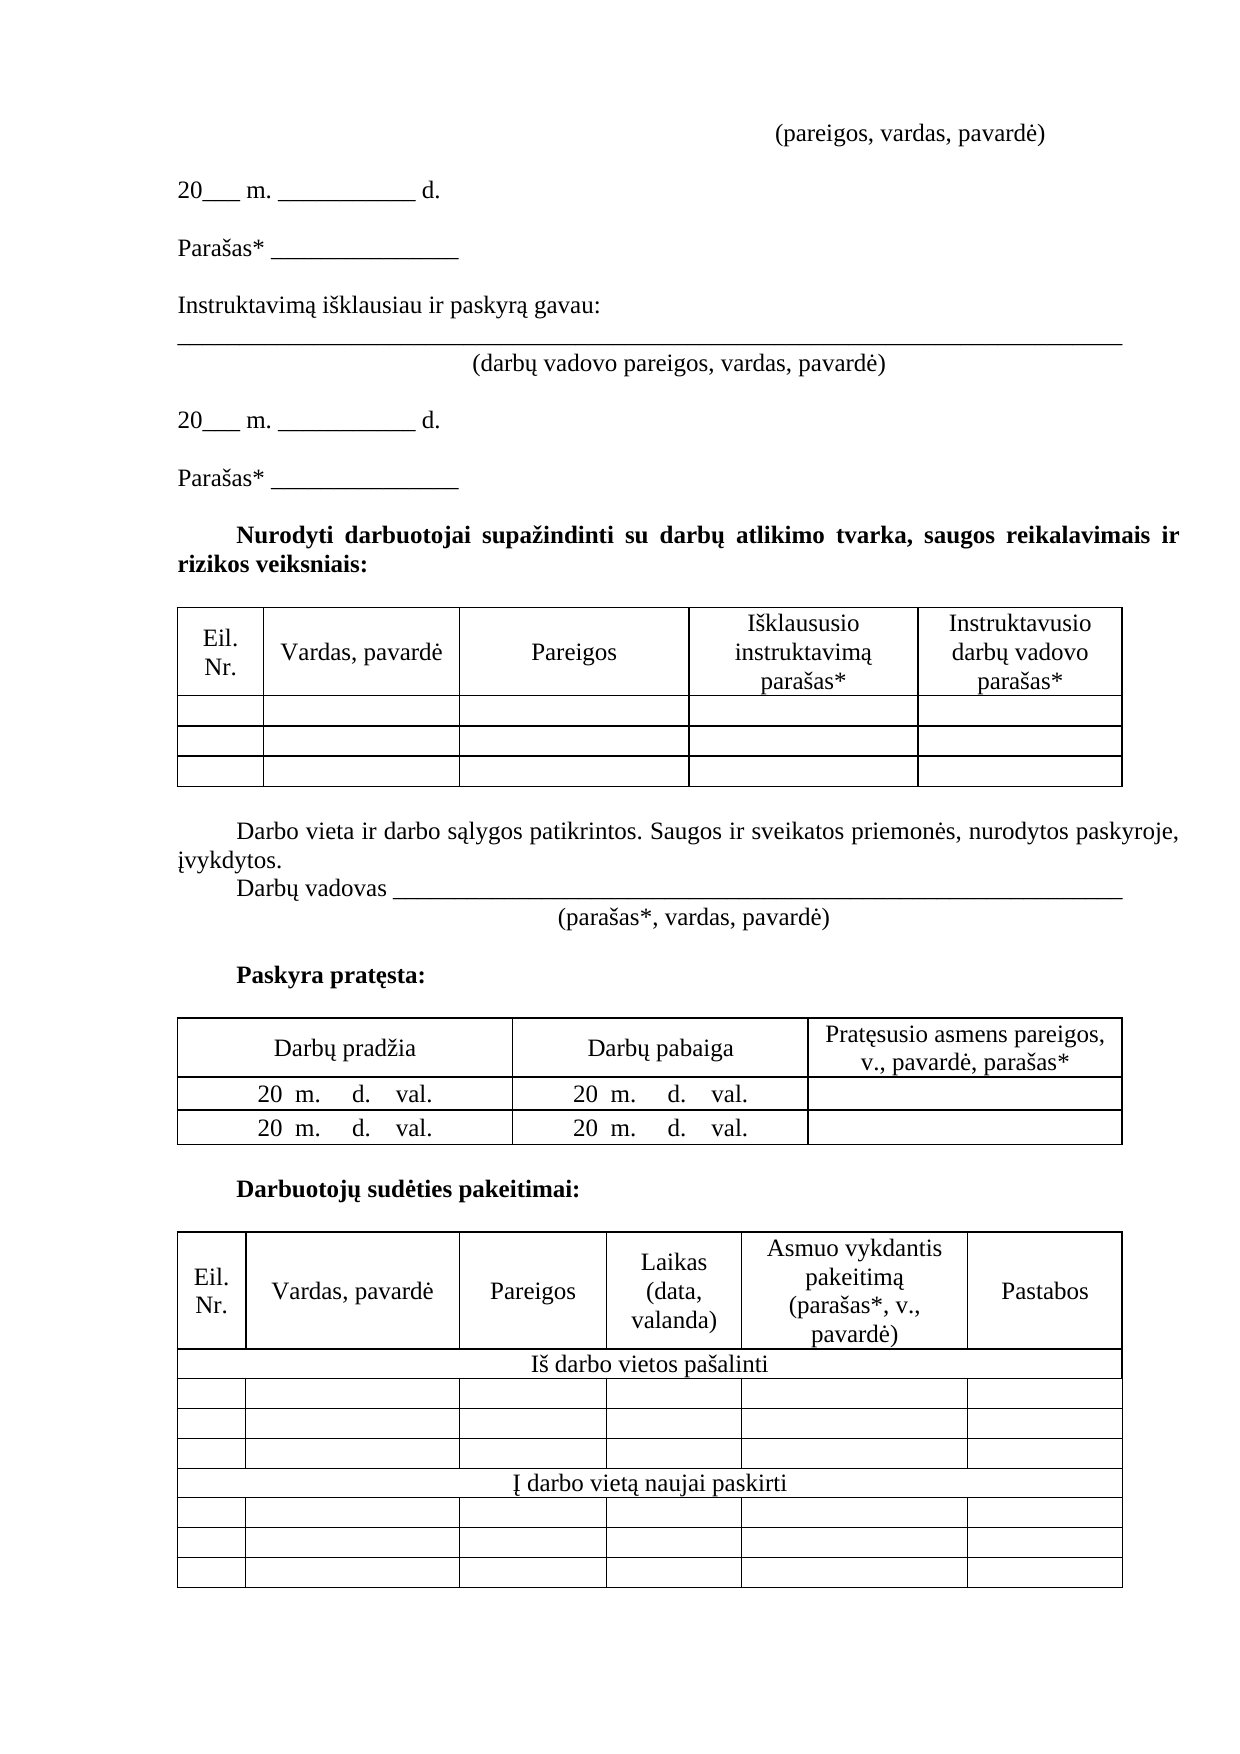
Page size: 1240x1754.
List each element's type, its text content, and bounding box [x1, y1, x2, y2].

table_cell [968, 1558, 1122, 1587]
table_cell [968, 1528, 1122, 1557]
table_header Eil. Nr. [178, 608, 263, 695]
table_cell [460, 1379, 606, 1408]
table_cell [690, 757, 917, 786]
table_cell [919, 757, 1121, 786]
table_cell [460, 1558, 606, 1587]
table_cell [607, 1558, 741, 1587]
text 20___ m. ___________ d. [177, 176, 1181, 204]
table_header Darbų pradžia [178, 1019, 512, 1076]
table_cell Iš darbo vietos pašalinti [178, 1350, 1121, 1378]
table_cell [919, 727, 1121, 755]
table_cell 20 m. d. val. [178, 1111, 512, 1144]
table_cell [178, 1409, 245, 1438]
table_header Pareigos [460, 1233, 606, 1348]
text (darbų vadovo pareigos, vardas, pavardė) [177, 348, 1181, 377]
table_cell [264, 696, 459, 725]
table_cell [742, 1379, 967, 1408]
text Parašas* _______________ [177, 463, 1181, 492]
table_cell [809, 1078, 1121, 1109]
table_cell [742, 1528, 967, 1557]
table_cell 20 m. d. val. [178, 1078, 512, 1109]
table_cell [178, 696, 263, 725]
text Darbo vieta ir darbo sąlygos patikrintos. Saugos ir sveikatos priemonės, nurodytos paskyroje, įvykdytos. [177, 816, 1181, 873]
table_header Asmuo vykdantis pakeitimą (parašas*, v., pavardė) [742, 1233, 967, 1348]
table_cell [690, 727, 917, 755]
table_cell [264, 757, 459, 786]
table_cell [607, 1379, 741, 1408]
table_cell [178, 1498, 245, 1527]
table_cell [178, 757, 263, 786]
table_header Pareigos [460, 608, 688, 695]
table_cell [690, 696, 917, 725]
text _ [177, 319, 1181, 348]
table_cell [178, 1439, 245, 1467]
table_cell [968, 1379, 1122, 1408]
text Darbų vadovas [177, 873, 1181, 902]
text (pareigos, vardas, pavardė) [640, 118, 1181, 147]
table_cell 20 m. d. val. [513, 1078, 807, 1109]
text Parašas* _______________ [177, 233, 1181, 262]
table_header Instruktavusio darbų vadovo parašas* [919, 608, 1121, 695]
table_cell [246, 1558, 459, 1587]
table_header Pratęsusio asmens pareigos, v., pavardė, parašas* [809, 1019, 1121, 1076]
text Darbuotojų sudėties pakeitimai: [177, 1174, 1181, 1202]
table_cell [178, 1528, 245, 1557]
table_cell [460, 1409, 606, 1438]
table_cell [460, 727, 688, 755]
table_cell [246, 1498, 459, 1527]
table_cell [246, 1409, 459, 1438]
table_cell 20 m. d. val. [513, 1111, 807, 1144]
text 20___ m. ___________ d. [177, 406, 1181, 434]
table_cell [607, 1498, 741, 1527]
table_cell [607, 1439, 741, 1467]
table_cell [460, 757, 688, 786]
table_cell [919, 696, 1121, 725]
table_cell [178, 1379, 245, 1408]
table_cell [246, 1528, 459, 1557]
table_cell [246, 1379, 459, 1408]
text Instruktavimą išklausiau ir paskyrą gavau: [177, 291, 1181, 319]
table_cell [264, 727, 459, 755]
table_header Eil. Nr. [178, 1233, 245, 1348]
text (parašas*, vardas, pavardė) [177, 902, 1181, 931]
table_cell Į darbo vietą naujai paskirti [178, 1469, 1122, 1497]
table_cell [607, 1528, 741, 1557]
table_cell [742, 1439, 967, 1467]
table_header Pastabos [968, 1233, 1121, 1348]
table_cell [178, 1558, 245, 1587]
table_cell [742, 1498, 967, 1527]
table_cell [607, 1409, 741, 1438]
table_header Išklaususio instruktavimą parašas* [690, 608, 917, 695]
table_header Laikas (data, valanda) [607, 1233, 741, 1348]
table_cell [246, 1439, 459, 1467]
table_cell [968, 1409, 1122, 1438]
table_cell [460, 1528, 606, 1557]
table_cell [742, 1558, 967, 1587]
table_cell [460, 696, 688, 725]
table_cell [178, 727, 263, 755]
table_header Darbų pabaiga [513, 1019, 807, 1076]
table_cell [460, 1439, 606, 1467]
table_cell [460, 1498, 606, 1527]
table_cell [809, 1111, 1121, 1144]
text Paskyra pratęsta: [177, 960, 1181, 988]
table_header Vardas, pavardė [247, 1233, 459, 1348]
table_header Vardas, pavardė [264, 608, 459, 695]
table_cell [968, 1439, 1122, 1467]
text Nurodyti darbuotojai supažindinti su darbų atlikimo tvarka, saugos reikalavimais ir rizikos veiksniais: [177, 521, 1181, 578]
table_cell [742, 1409, 967, 1438]
table_cell [968, 1498, 1122, 1527]
